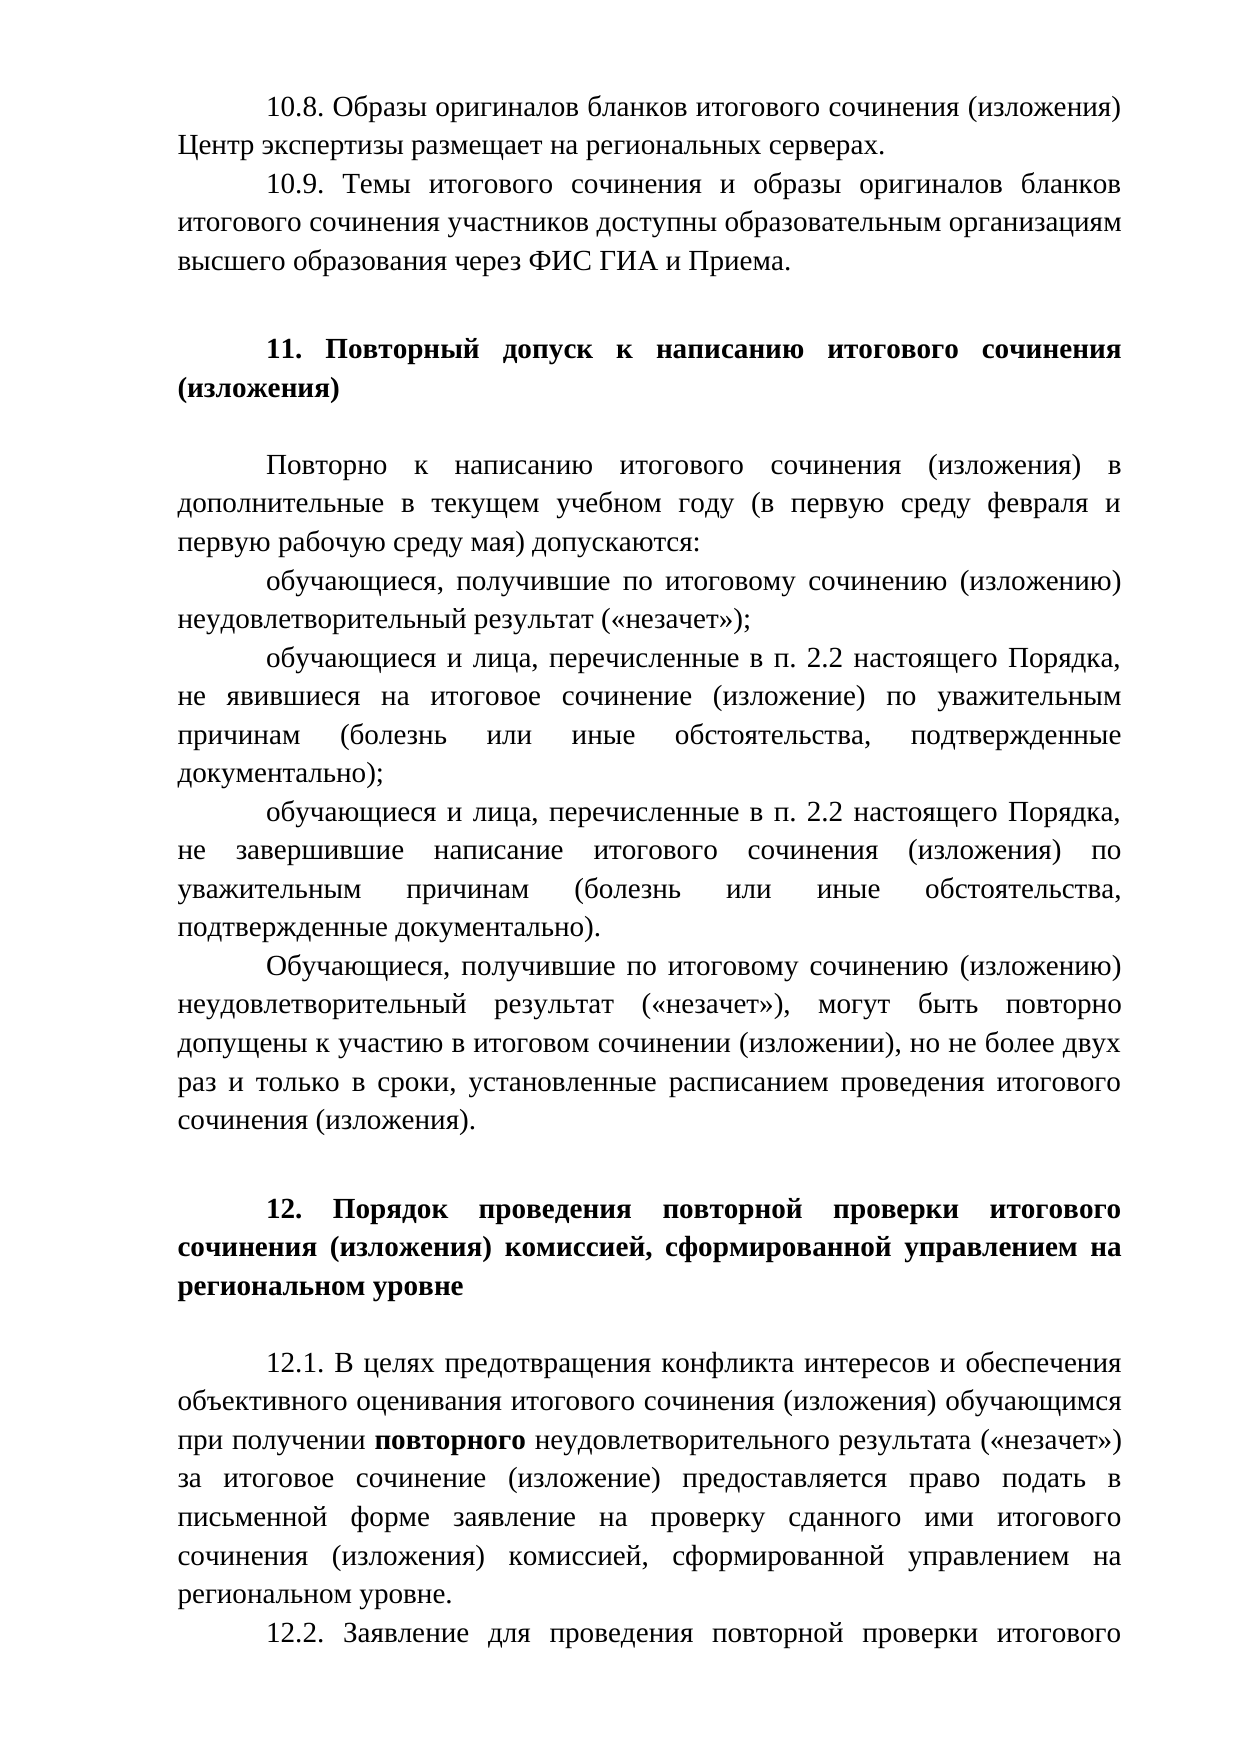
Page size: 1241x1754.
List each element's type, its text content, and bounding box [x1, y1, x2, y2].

subtitle 12. Порядок проведения повторной проверки итогового сочинения (изложения) комиссией, сформированной управлением на региональном уровне [177, 1191, 1122, 1301]
text 10.8. Образы оригиналов бланков итогового сочинения (изложения) Центр экспертизы размещает на региональных серверах. [177, 89, 1122, 161]
text обучающиеся, получившие по итоговому сочинению (изложению) неудовлетворительный результат («незачет»); [177, 563, 1122, 635]
subtitle 11. Повторный допуск к написанию итогового сочинения (изложения) [177, 331, 1122, 403]
text 10.9. Темы итогового сочинения и образы оригиналов бланков итогового сочинения участников доступны образовательным организациям высшего образования через ФИС ГИА и Приема. [177, 166, 1122, 276]
text Повторно к написанию итогового сочинения (изложения) в дополнительные в текущем учебном году (в первую среду февраля и первую рабочую среду мая) допускаются: [177, 447, 1122, 558]
text 12.1. В целях предотвращения конфликта интересов и обеспечения объективного оценивания итогового сочинения (изложения) обучающимся при получении повторного неудовлетворительного результата («незачет») за итоговое сочинение (изложение) предоставляется право подать в письменной форме заявление на проверку сданного ими итогового сочинения (изложения) комиссией, сформированной управлением на региональном уровне. [177, 1345, 1122, 1610]
text обучающиеся и лица, перечисленные в п. 2.2 настоящего Порядка, не явившиеся на итоговое сочинение (изложение) по уважительным причинам (болезнь или иные обстоятельства, подтвержденные документально); [177, 640, 1122, 789]
text обучающиеся и лица, перечисленные в п. 2.2 настоящего Порядка, не завершившие написание итогового сочинения (изложения) по уважительным причинам (болезнь или иные обстоятельства, подтвержденные документально). [177, 794, 1122, 943]
text 12.2. Заявление для проведения повторной проверки итогового [177, 1615, 1122, 1648]
text Обучающиеся, получившие по итоговому сочинению (изложению) неудовлетворительный результат («незачет»), могут быть повторно допущены к участию в итоговом сочинении (изложении), но не более двух раз и только в сроки, установленные расписанием проведения итогового сочинения (изложения). [177, 948, 1122, 1136]
